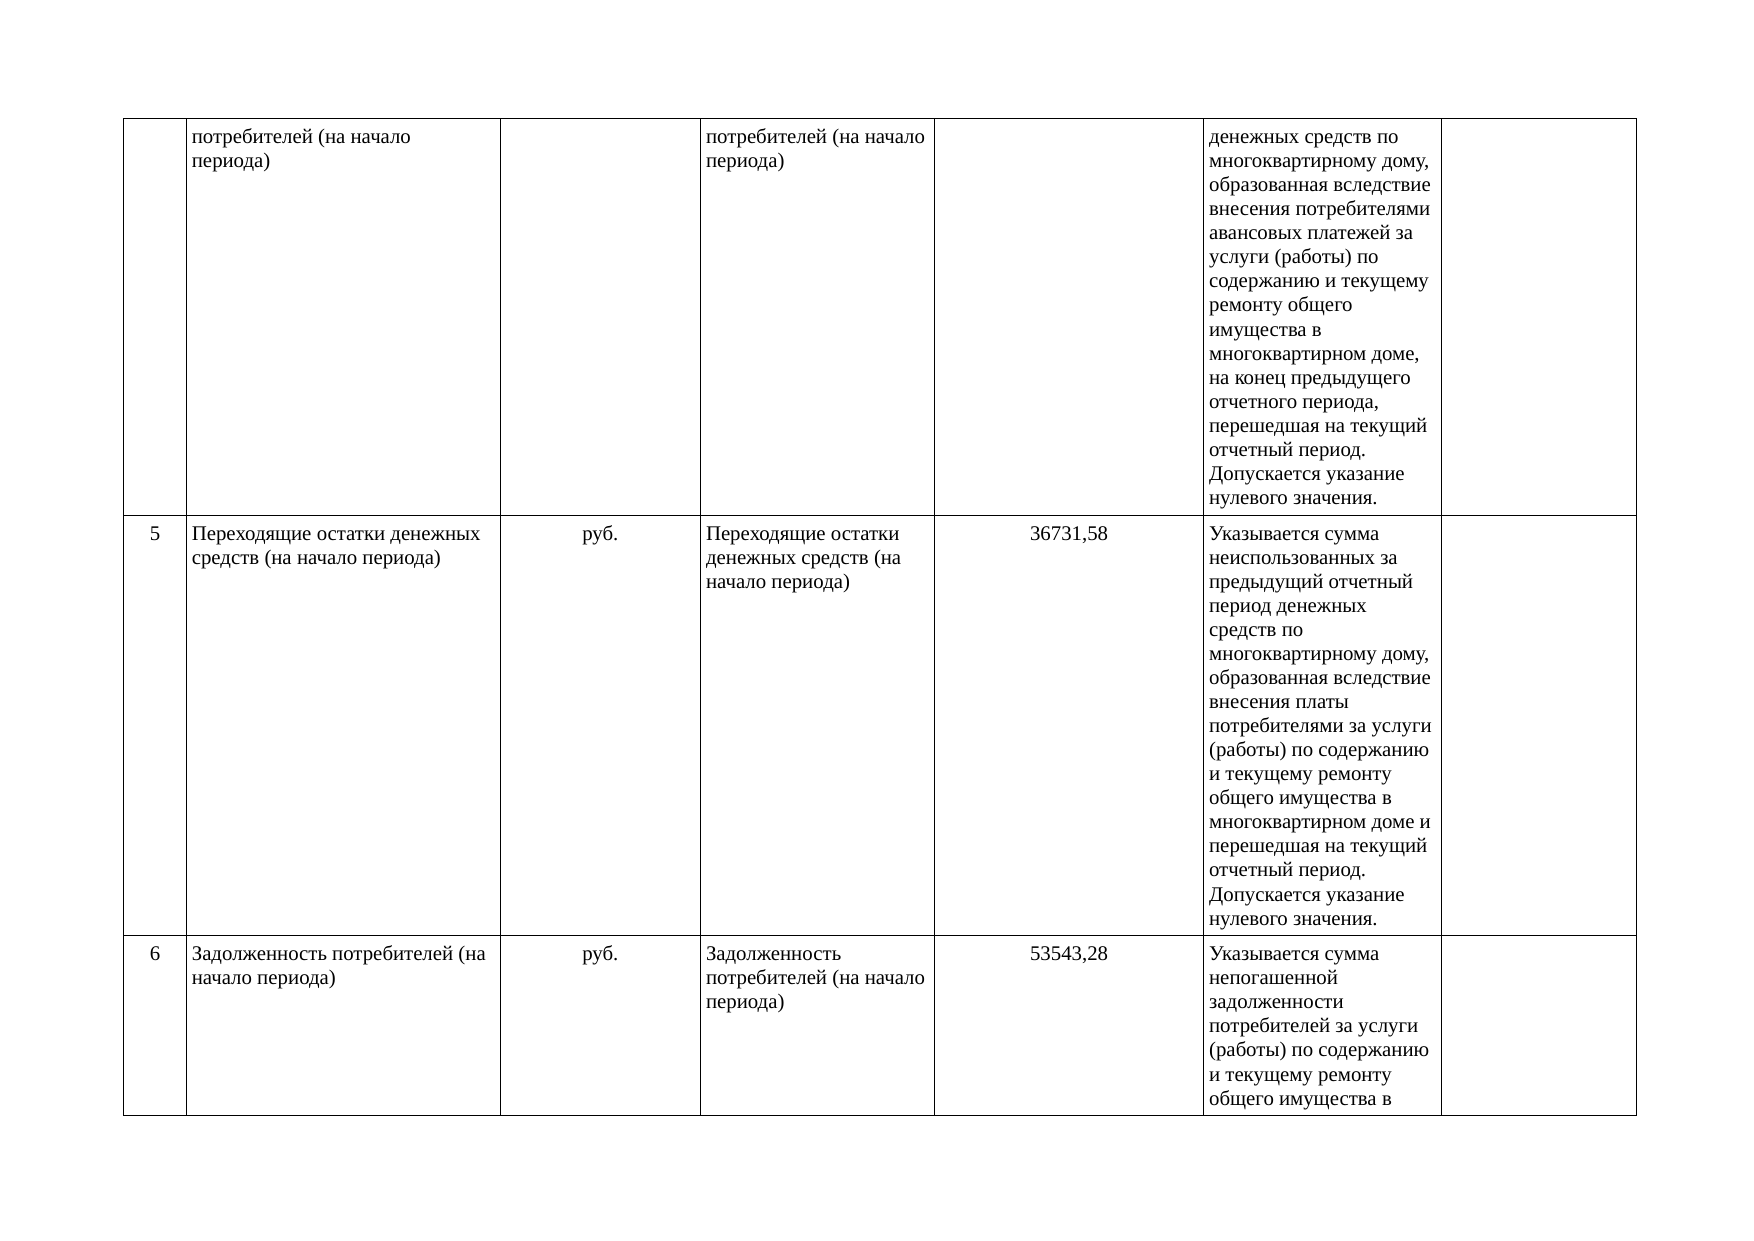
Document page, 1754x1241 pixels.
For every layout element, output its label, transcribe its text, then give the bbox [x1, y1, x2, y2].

table_cell 6 [124, 936, 186, 1115]
table_cell Указывается сумма непогашенной задолженности потребителей за услуги (работы) по содержанию и текущему ремонту общего имущества в [1204, 936, 1441, 1115]
table_cell [501, 119, 700, 515]
table_cell Указывается сумма неиспользованных за предыдущий отчетный период денежных средств по многоквартирному дому, образованная вследствие внесения платы потребителями за услуги (работы) по содержанию и текущему ремонту общего имущества в многоквартирном доме и перешедшая на текущий отчетный период. Допускается указание нулевого значения. [1204, 516, 1441, 935]
table_cell Задолженность потребителей (на начало периода) [701, 936, 934, 1115]
table_cell Задолженность потребителей (на начало периода) [187, 936, 500, 1115]
table_cell 53543,28 [935, 936, 1203, 1115]
table_cell 36731,58 [935, 516, 1203, 935]
table_cell руб. [501, 516, 700, 935]
table_cell потребителей (на начало периода) [187, 119, 500, 515]
table_cell [1442, 516, 1636, 935]
table_cell Переходящие остатки денежных средств (на начало периода) [187, 516, 500, 935]
table_cell [124, 119, 186, 515]
table_cell [1442, 119, 1636, 515]
table_cell руб. [501, 936, 700, 1115]
table_cell Переходящие остатки денежных средств (на начало периода) [701, 516, 934, 935]
table_cell [1442, 936, 1636, 1115]
table_cell потребителей (на начало периода) [701, 119, 934, 515]
table_cell 5 [124, 516, 186, 935]
table_cell денежных средств по многоквартирному дому, образованная вследствие внесения потребителями авансовых платежей за услуги (работы) по содержанию и текущему ремонту общего имущества в многоквартирном доме, на конец предыдущего отчетного периода, перешедшая на текущий отчетный период. Допускается указание нулевого значения. [1204, 119, 1441, 515]
table_cell [935, 119, 1203, 515]
